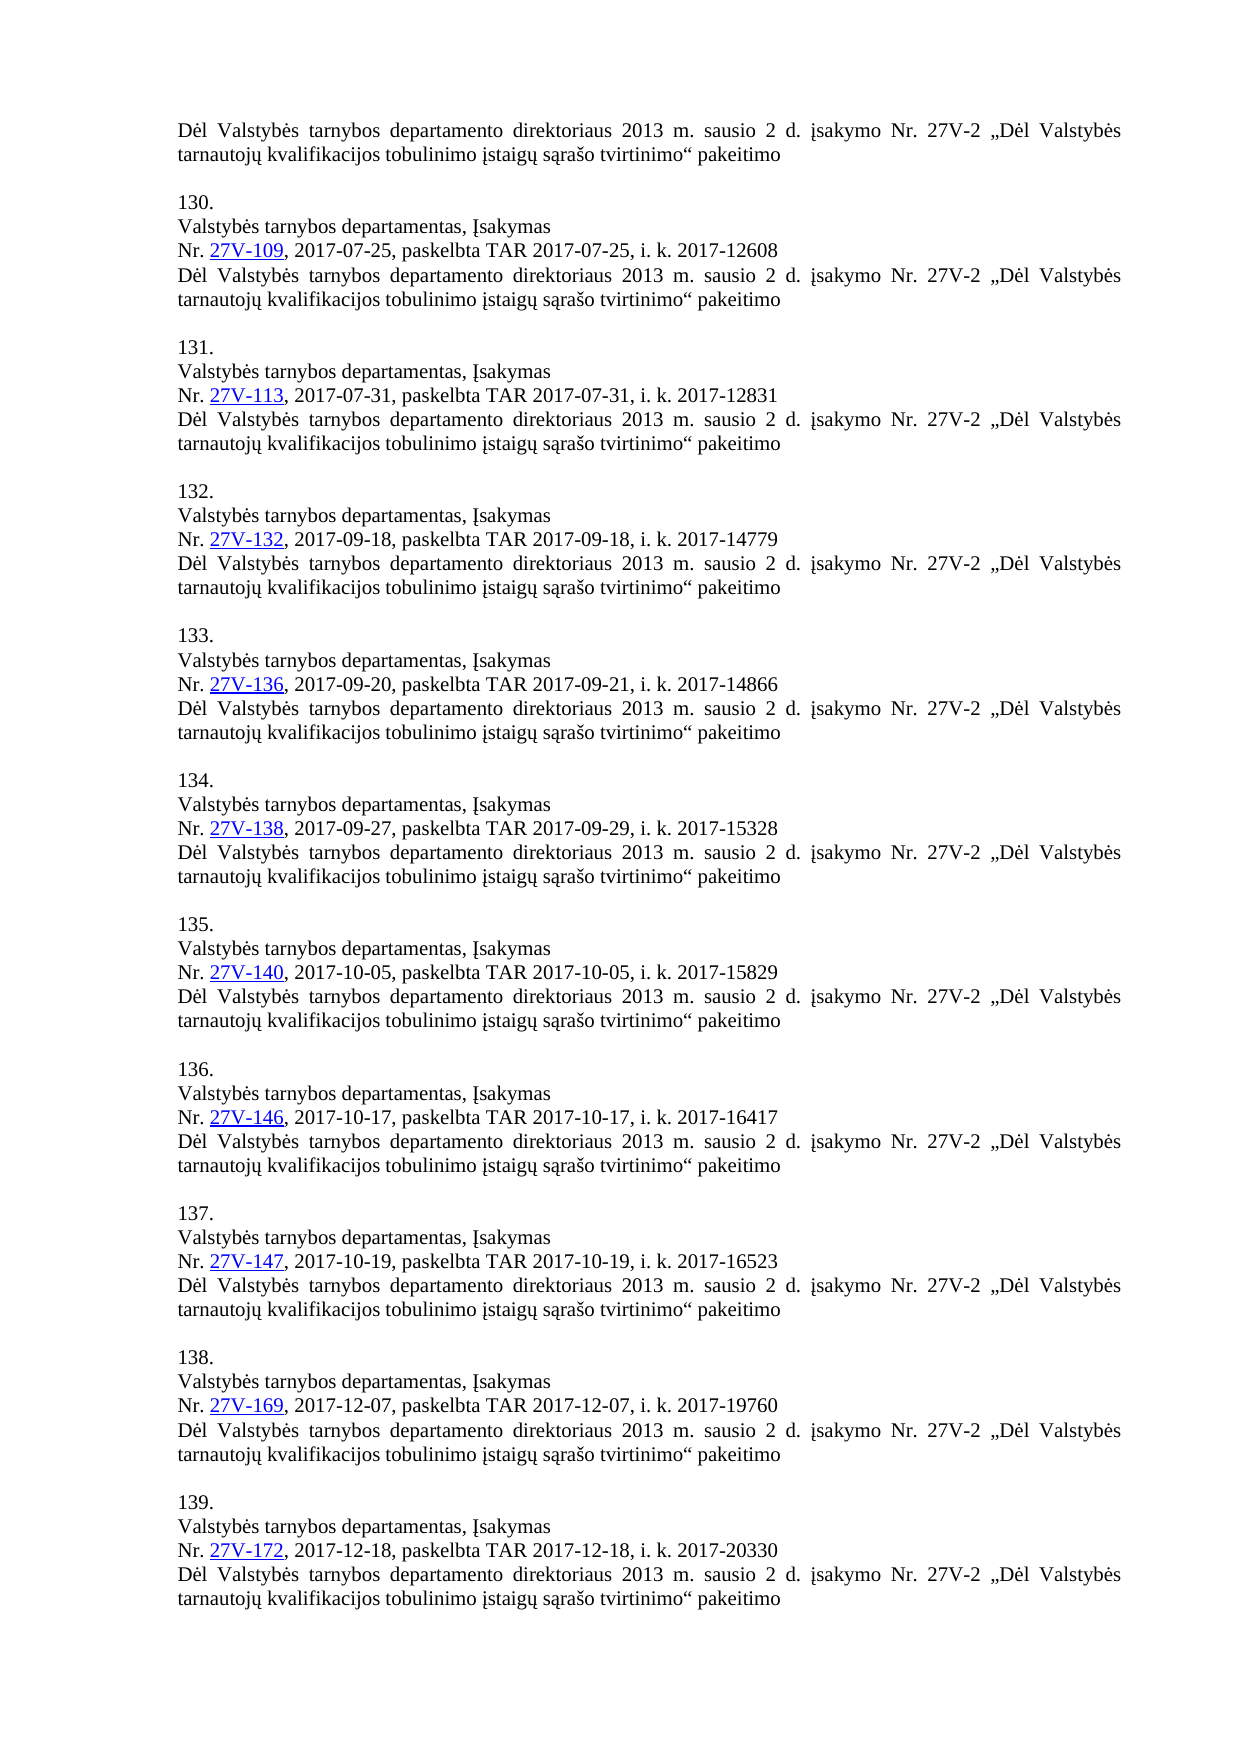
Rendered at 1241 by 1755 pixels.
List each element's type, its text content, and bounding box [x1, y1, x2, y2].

text Valstybės tarnybos departamentas, Įsakymas [177, 936, 1122, 960]
text Dėl Valstybės tarnybos departamento direktoriaus 2013 m. sausio 2 d. įsakymo Nr. 27V-2 „Dėl Valstybės tarnautojų kvalifikacijos tobulinimo įstaigų sąrašo tvirtinimo“ pakeitimo [177, 1562, 1122, 1610]
text 136. [177, 1057, 1122, 1081]
text Dėl Valstybės tarnybos departamento direktoriaus 2013 m. sausio 2 d. įsakymo Nr. 27V-2 „Dėl Valstybės tarnautojų kvalifikacijos tobulinimo įstaigų sąrašo tvirtinimo“ pakeitimo [177, 840, 1122, 888]
text Nr. 27V-146, 2017-10-17, paskelbta TAR 2017-10-17, i. k. 2017-16417 [177, 1105, 1122, 1129]
text Nr. 27V-138, 2017-09-27, paskelbta TAR 2017-09-29, i. k. 2017-15328 [177, 816, 1122, 840]
text Nr. 27V-136, 2017-09-20, paskelbta TAR 2017-09-21, i. k. 2017-14866 [177, 672, 1122, 696]
text Dėl Valstybės tarnybos departamento direktoriaus 2013 m. sausio 2 d. įsakymo Nr. 27V-2 „Dėl Valstybės tarnautojų kvalifikacijos tobulinimo įstaigų sąrašo tvirtinimo“ pakeitimo [177, 1417, 1122, 1466]
text Nr. 27V-147, 2017-10-19, paskelbta TAR 2017-10-19, i. k. 2017-16523 [177, 1249, 1122, 1273]
text Valstybės tarnybos departamentas, Įsakymas [177, 792, 1122, 816]
text 139. [177, 1490, 1122, 1514]
text 131. [177, 335, 1122, 359]
text Valstybės tarnybos departamentas, Įsakymas [177, 1514, 1122, 1538]
text Valstybės tarnybos departamentas, Įsakymas [177, 1225, 1122, 1249]
text 137. [177, 1201, 1122, 1225]
text Nr. 27V-140, 2017-10-05, paskelbta TAR 2017-10-05, i. k. 2017-15829 [177, 960, 1122, 984]
text Nr. 27V-132, 2017-09-18, paskelbta TAR 2017-09-18, i. k. 2017-14779 [177, 527, 1122, 551]
text Valstybės tarnybos departamentas, Įsakymas [177, 359, 1122, 383]
text Dėl Valstybės tarnybos departamento direktoriaus 2013 m. sausio 2 d. įsakymo Nr. 27V-2 „Dėl Valstybės tarnautojų kvalifikacijos tobulinimo įstaigų sąrašo tvirtinimo“ pakeitimo [177, 1273, 1122, 1321]
text Dėl Valstybės tarnybos departamento direktoriaus 2013 m. sausio 2 d. įsakymo Nr. 27V-2 „Dėl Valstybės tarnautojų kvalifikacijos tobulinimo įstaigų sąrašo tvirtinimo“ pakeitimo [177, 984, 1122, 1032]
text Nr. 27V-172, 2017-12-18, paskelbta TAR 2017-12-18, i. k. 2017-20330 [177, 1538, 1122, 1562]
text Nr. 27V-169, 2017-12-07, paskelbta TAR 2017-12-07, i. k. 2017-19760 [177, 1393, 1122, 1417]
text 132. [177, 479, 1122, 503]
text Dėl Valstybės tarnybos departamento direktoriaus 2013 m. sausio 2 d. įsakymo Nr. 27V-2 „Dėl Valstybės tarnautojų kvalifikacijos tobulinimo įstaigų sąrašo tvirtinimo“ pakeitimo [177, 118, 1122, 166]
text 138. [177, 1345, 1122, 1369]
text Nr. 27V-113, 2017-07-31, paskelbta TAR 2017-07-31, i. k. 2017-12831 [177, 383, 1122, 407]
text Valstybės tarnybos departamentas, Įsakymas [177, 503, 1122, 527]
text 135. [177, 912, 1122, 936]
text Dėl Valstybės tarnybos departamento direktoriaus 2013 m. sausio 2 d. įsakymo Nr. 27V-2 „Dėl Valstybės tarnautojų kvalifikacijos tobulinimo įstaigų sąrašo tvirtinimo“ pakeitimo [177, 551, 1122, 599]
text Valstybės tarnybos departamentas, Įsakymas [177, 1081, 1122, 1105]
text 134. [177, 768, 1122, 792]
text 130. [177, 190, 1122, 214]
text Dėl Valstybės tarnybos departamento direktoriaus 2013 m. sausio 2 d. įsakymo Nr. 27V-2 „Dėl Valstybės tarnautojų kvalifikacijos tobulinimo įstaigų sąrašo tvirtinimo“ pakeitimo [177, 407, 1122, 455]
text Valstybės tarnybos departamentas, Įsakymas [177, 1369, 1122, 1393]
text Dėl Valstybės tarnybos departamento direktoriaus 2013 m. sausio 2 d. įsakymo Nr. 27V-2 „Dėl Valstybės tarnautojų kvalifikacijos tobulinimo įstaigų sąrašo tvirtinimo“ pakeitimo [177, 1129, 1122, 1177]
text Dėl Valstybės tarnybos departamento direktoriaus 2013 m. sausio 2 d. įsakymo Nr. 27V-2 „Dėl Valstybės tarnautojų kvalifikacijos tobulinimo įstaigų sąrašo tvirtinimo“ pakeitimo [177, 262, 1122, 311]
text Valstybės tarnybos departamentas, Įsakymas [177, 214, 1122, 238]
text Nr. 27V-109, 2017-07-25, paskelbta TAR 2017-07-25, i. k. 2017-12608 [177, 238, 1122, 262]
text 133. [177, 623, 1122, 647]
text Valstybės tarnybos departamentas, Įsakymas [177, 647, 1122, 672]
text Dėl Valstybės tarnybos departamento direktoriaus 2013 m. sausio 2 d. įsakymo Nr. 27V-2 „Dėl Valstybės tarnautojų kvalifikacijos tobulinimo įstaigų sąrašo tvirtinimo“ pakeitimo [177, 696, 1122, 744]
